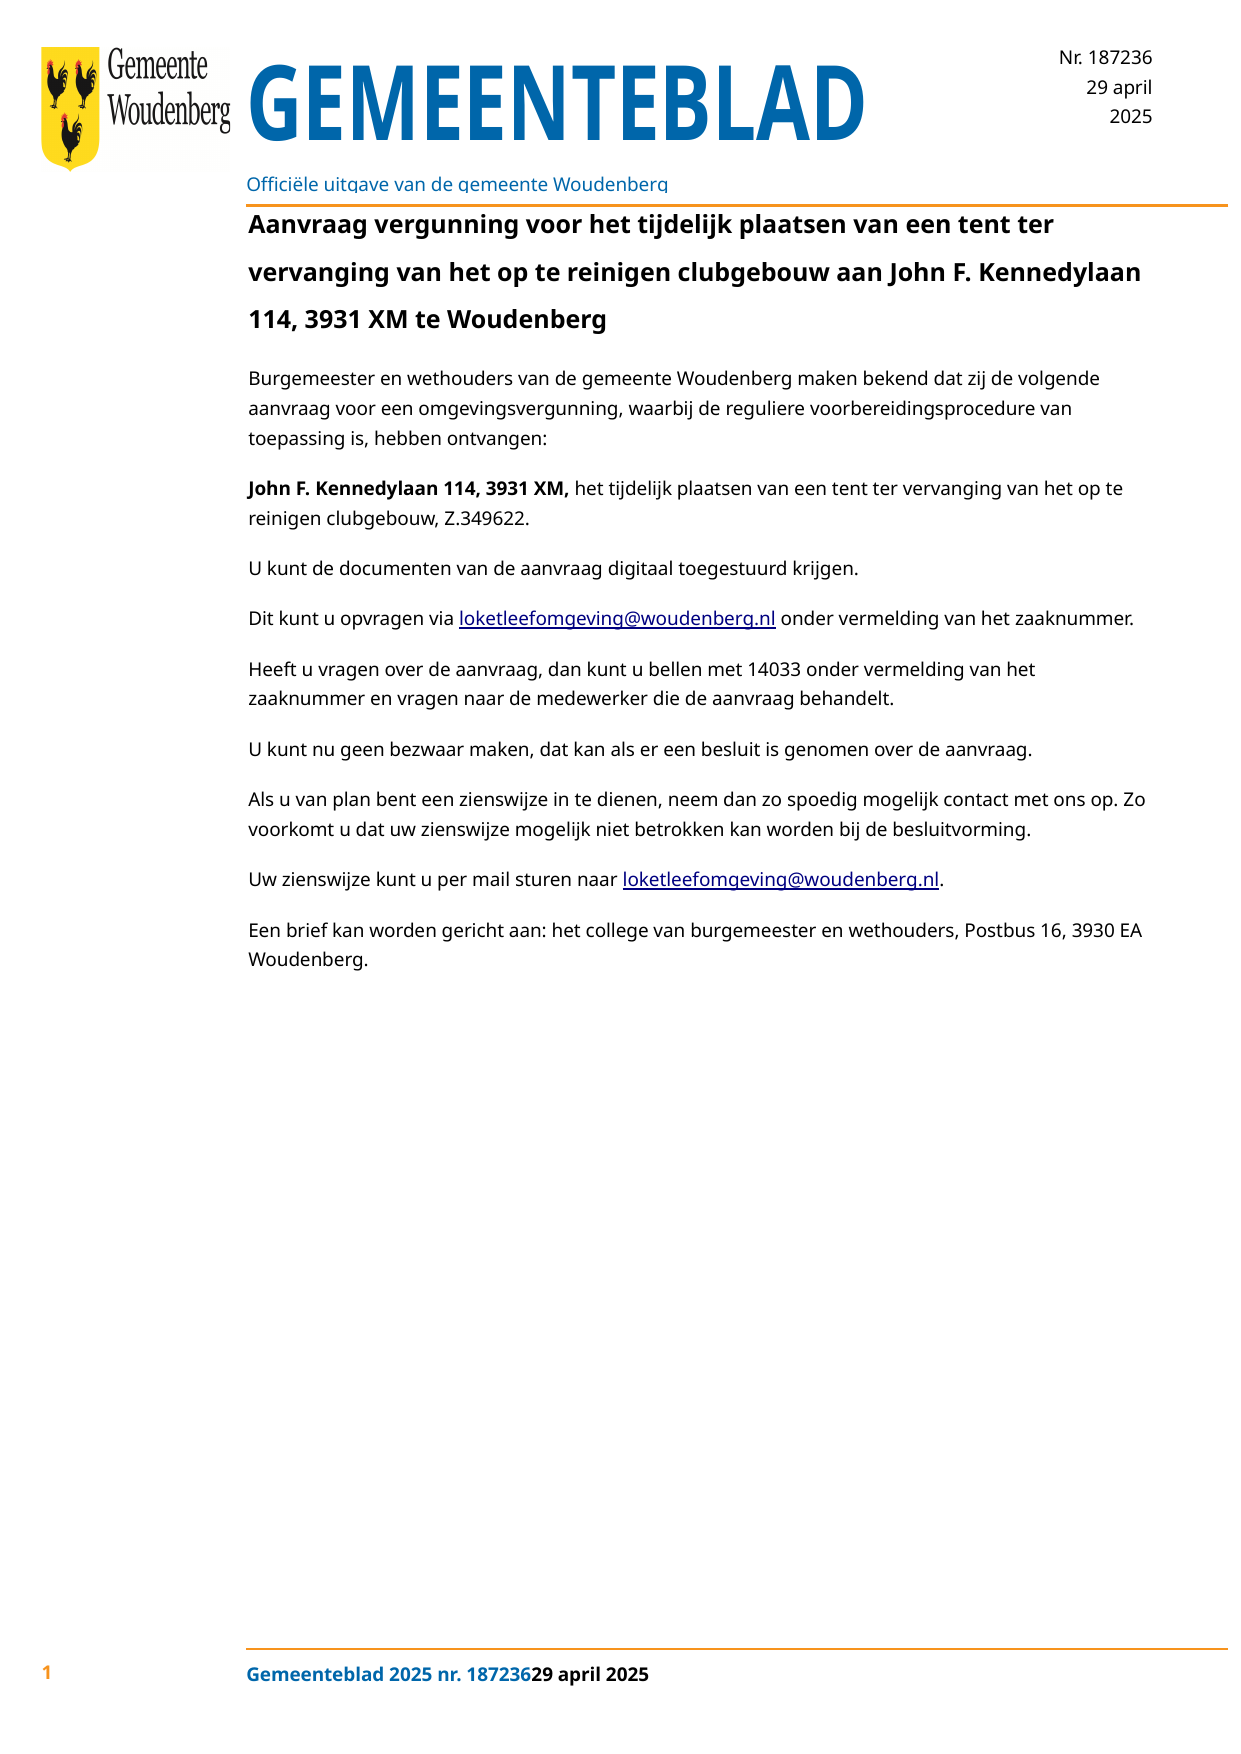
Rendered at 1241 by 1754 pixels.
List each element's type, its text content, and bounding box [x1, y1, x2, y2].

text Uw zienswijze kunt u per mail sturen naar loketleefomgeving@woudenberg.nl. [248, 866, 1152, 892]
text Een brief kan worden gericht aan: het college van burgemeester en wethouders, Postbus 16, 3930 EA Woudenberg. [248, 917, 1152, 972]
picture [41, 47, 231, 172]
text Dit kunt u opvragen via loketleefomgeving@woudenberg.nl onder vermelding van het zaaknummer. [248, 606, 1152, 631]
text Burgemeester en wethouders van de gemeente Woudenberg maken bekend dat zij de volgende aanvraag voor een omgevingsvergunning, waarbij de reguliere voorbereidingsprocedure van toepassing is, hebben ontvangen: [248, 366, 1152, 450]
text John F. Kennedylaan 114, 3931 XM, het tijdelijk plaatsen van een tent ter vervanging van het op te reinigen clubgebouw, Z.349622. [248, 475, 1152, 530]
text Als u van plan bent een zienswijze in te dienen, neem dan zo spoedig mogelijk contact met ons op. Zo voorkomt u dat uw zienswijze mogelijk niet betrokken kan worden bij de besluitvorming. [248, 786, 1152, 842]
text Aanvraag vergunning voor het tijdelijk plaatsen van een tent ter vervanging van het op te reinigen clubgebouw aan John F. Kennedylaan 114, 3931 XM te Woudenberg [248, 207, 1152, 336]
text U kunt nu geen bezwaar maken, dat kan als er een besluit is genomen over de aanvraag. [248, 736, 1152, 762]
text Heeft u vragen over de aanvraag, dan kunt u bellen met 14033 onder vermelding van het zaaknummer en vragen naar de medewerker die de aanvraag behandelt. [248, 656, 1152, 711]
text U kunt de documenten van de aanvraag digitaal toegestuurd krijgen. [248, 555, 1152, 581]
